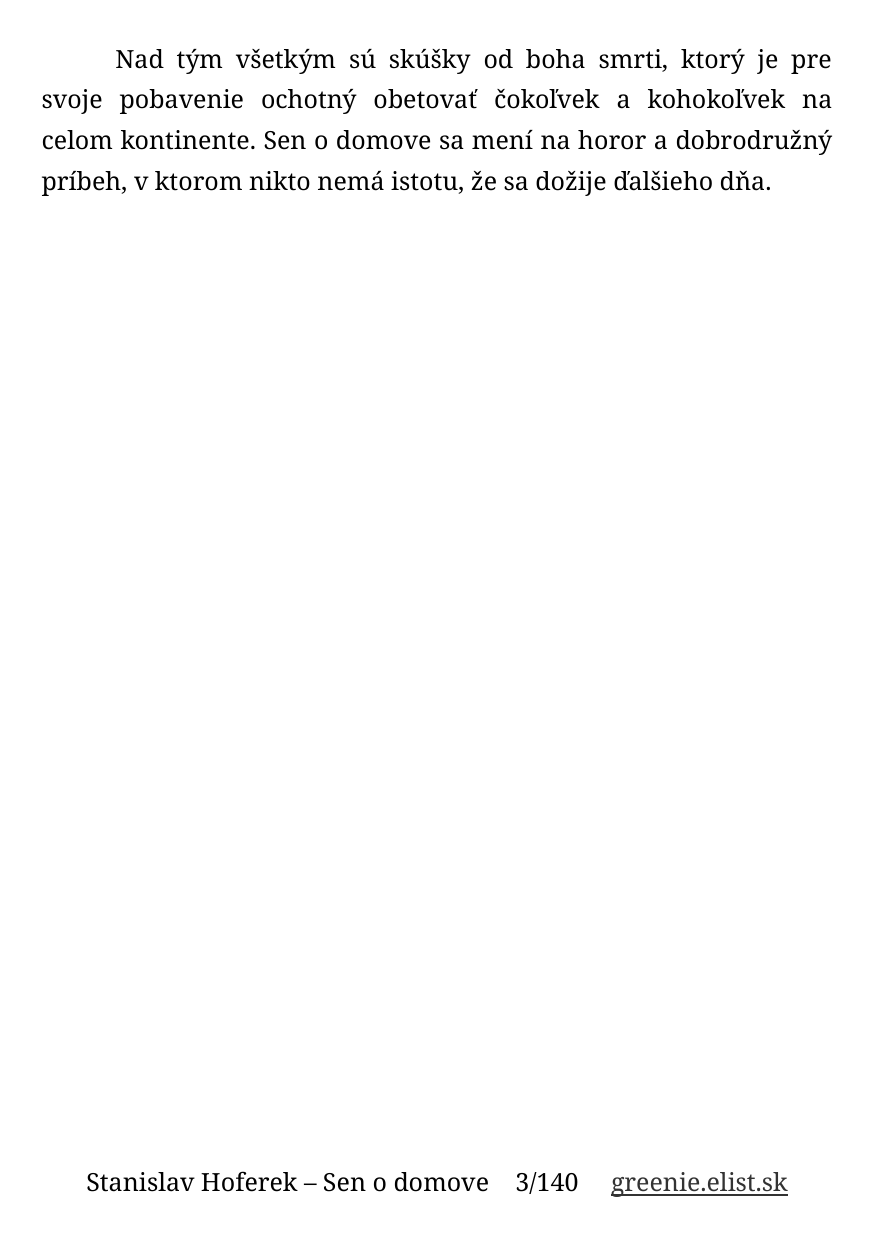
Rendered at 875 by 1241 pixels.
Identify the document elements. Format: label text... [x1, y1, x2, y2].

text Nad tým všetkým sú skúšky od boha smrti, ktorý je pre svoje pobavenie ochotný obetovať čokoľvek a kohokoľvek na celom kontinente. Sen o domove sa mení na horor a dobrodružný príbeh, v ktorom nikto nemá istotu, že sa dožije ďalšieho dňa. [41, 41, 833, 198]
